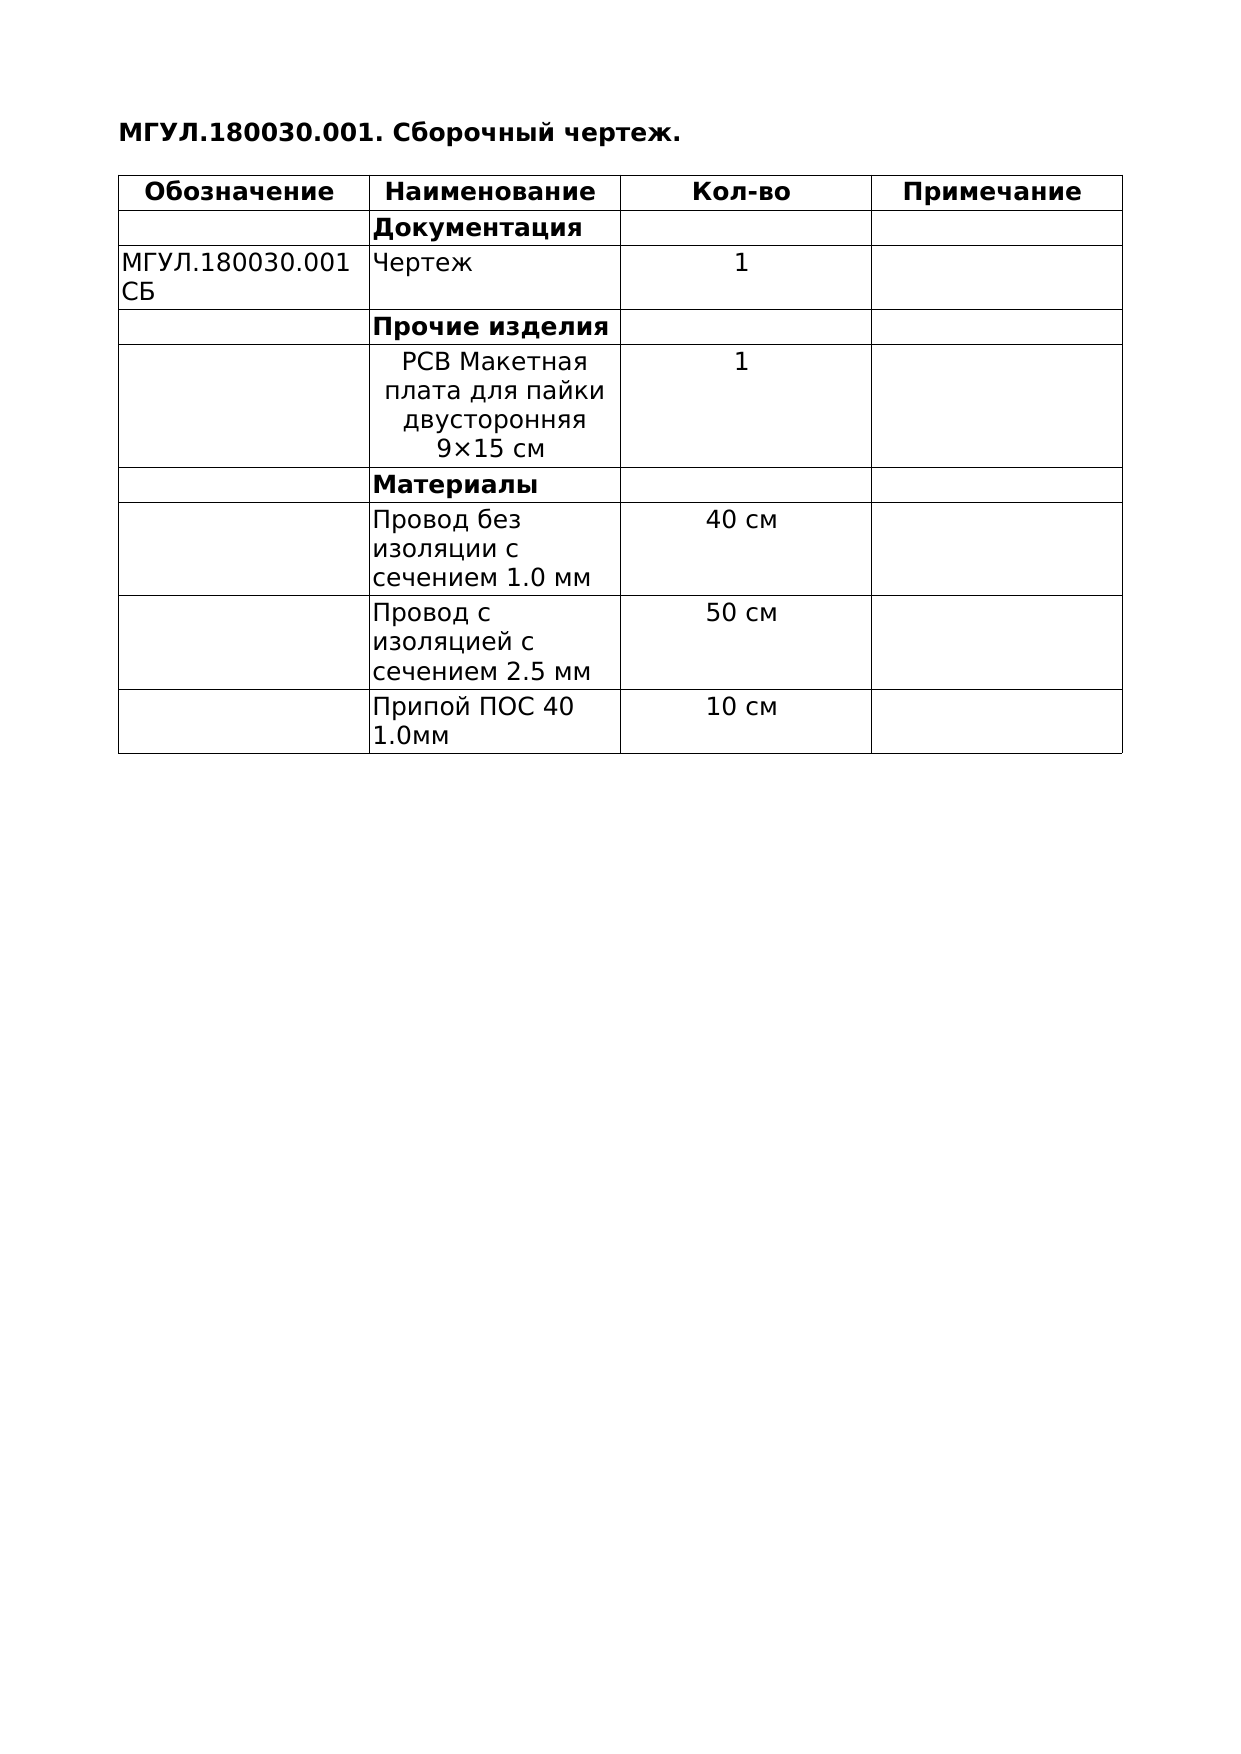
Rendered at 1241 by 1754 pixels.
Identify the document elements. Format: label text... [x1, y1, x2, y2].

table_cell [872, 345, 1122, 467]
table_cell [872, 246, 1122, 309]
table_cell 50 см [621, 596, 871, 689]
table_cell 10 см [621, 690, 871, 753]
table_header Обозначение [119, 176, 369, 210]
table_cell [119, 345, 369, 467]
table_header Примечание [872, 176, 1122, 210]
table_cell [872, 690, 1122, 753]
table_cell [119, 468, 369, 502]
table_cell [119, 690, 369, 753]
table_cell Прочие изделия [370, 310, 620, 344]
table_cell [119, 596, 369, 689]
table_cell Провод с изоляцией с сечением 2.5 мм [370, 596, 620, 689]
table_cell [621, 310, 871, 344]
table_cell 1 [621, 345, 871, 467]
table_cell [119, 503, 369, 595]
table_cell [872, 211, 1122, 245]
table_cell Чертеж [370, 246, 620, 309]
table_cell [119, 310, 369, 344]
table_cell [872, 310, 1122, 344]
table_cell Документация [370, 211, 620, 245]
table_cell Припой ПОС 40 1.0мм [370, 690, 620, 753]
table_cell Провод без изоляции с сечением 1.0 мм [370, 503, 620, 595]
table_cell [119, 211, 369, 245]
table_cell [872, 596, 1122, 689]
table_cell [872, 468, 1122, 502]
table_cell [621, 211, 871, 245]
table_cell МГУЛ.180030.001СБ [119, 246, 369, 309]
table_cell 1 [621, 246, 871, 309]
table_cell 40 см [621, 503, 871, 595]
table_cell [621, 468, 871, 502]
table_header Кол-во [621, 176, 871, 210]
table_header Наименование [370, 176, 620, 210]
text МГУЛ.180030.001. Сборочный чертеж. [118, 118, 1122, 147]
table_cell PCB Макетная плата для пайки двусторонняя 9×15 см [370, 345, 620, 467]
table_cell Материалы [370, 468, 620, 502]
table_cell [872, 503, 1122, 595]
